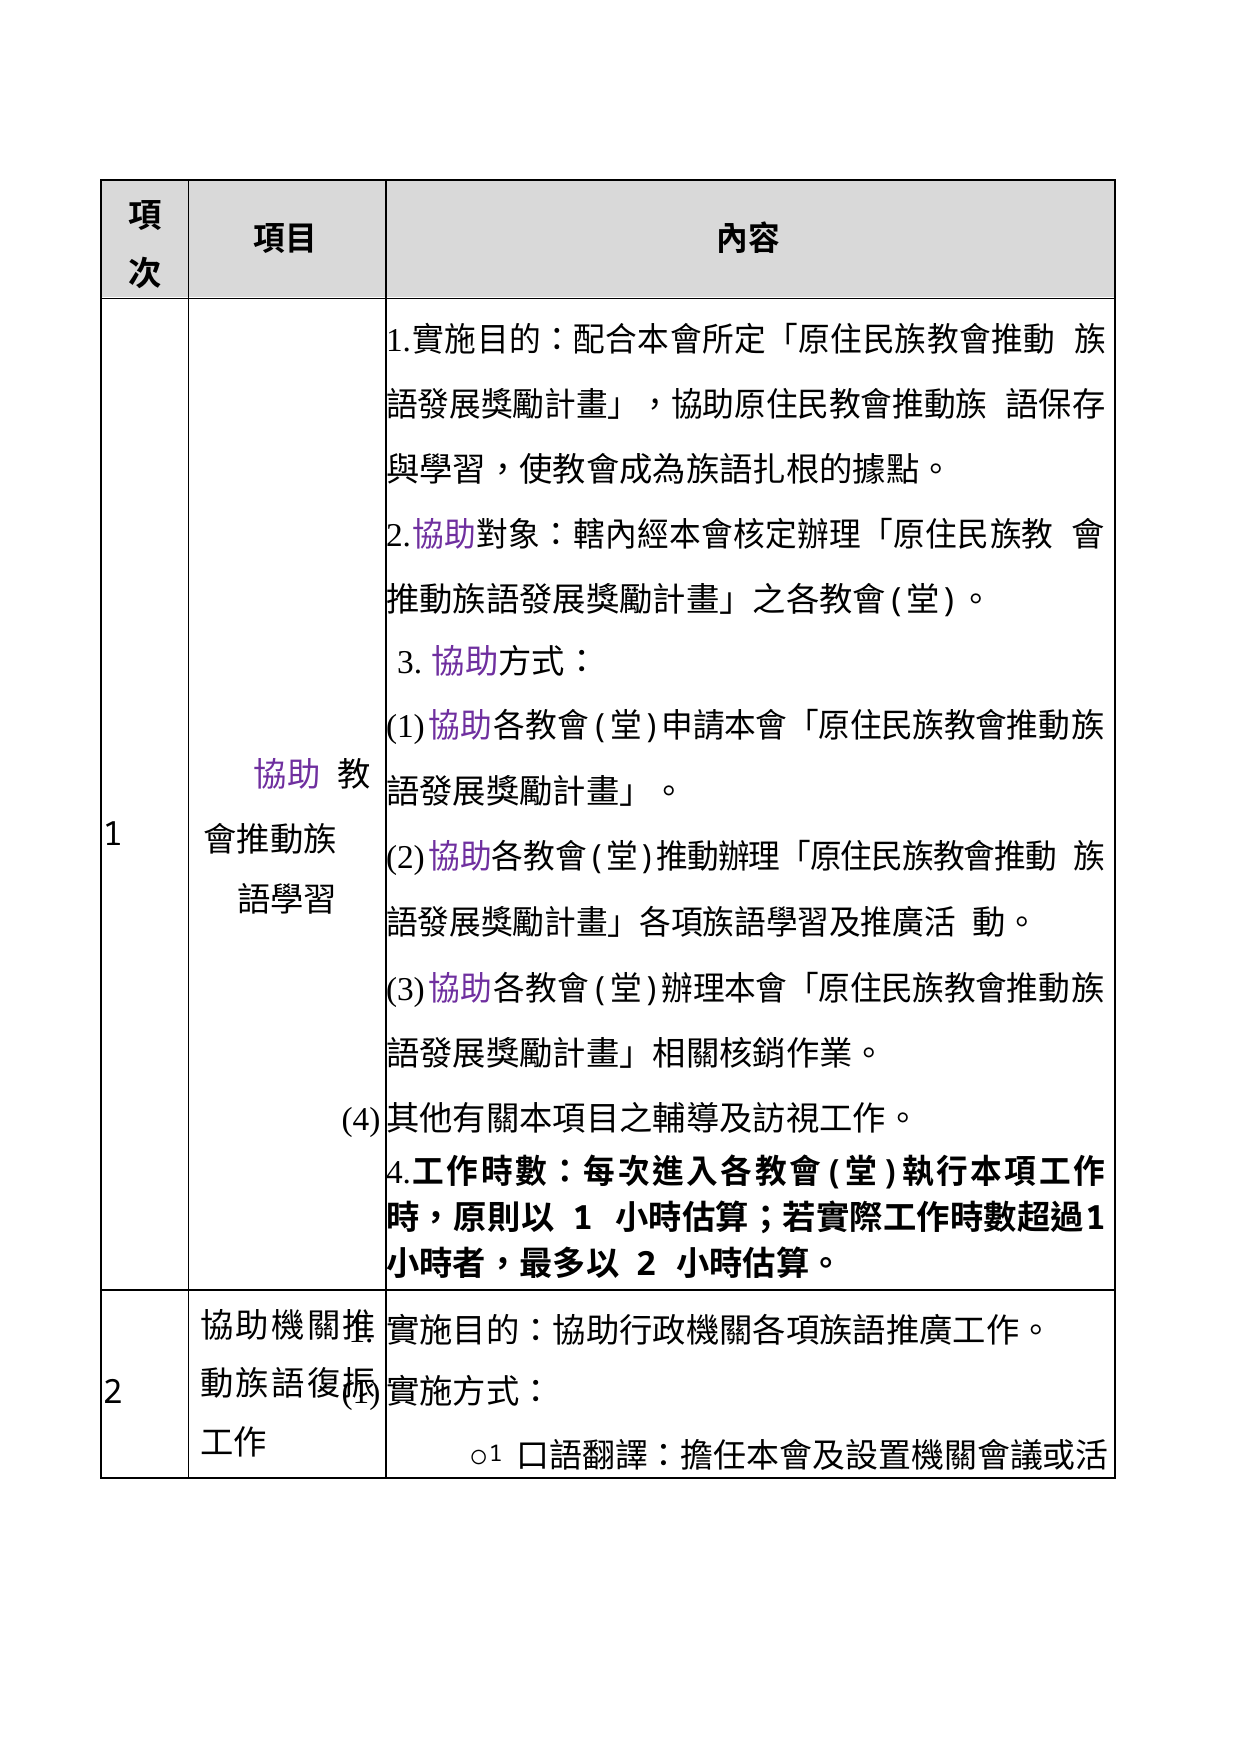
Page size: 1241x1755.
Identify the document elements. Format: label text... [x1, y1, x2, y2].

table_cell 協助機關推動族語復振工作 [189, 1291, 385, 1477]
table_cell 實施目的：協助行政機關各項族語推廣工作。 實施方式： ○1 口語翻譯：擔任本會及設置機關會議或活 [387, 1291, 1114, 1477]
table_cell 協助 教會推動族 語學習 [189, 299, 385, 1289]
table_header 項次 [102, 181, 188, 297]
table_header 項目 [189, 181, 385, 297]
table_cell 1 [102, 299, 188, 1289]
table_cell 實施目的：配合本會所定「原住民族教會推動 族語發展獎勵計畫」，協助原住民教會推動族 語保存與學習，使教會成為族語扎根的據點。 協助對象：轄內經本會核定辦理「原住民族教 會推動族語發展獎勵計畫」之各教會(堂)。 協助方式： 協助各教會(堂)申請本會「原住民族教會推動族語發展獎勵計畫」。 協助各教會(堂)推動辦理「原住民族教會推動 族語發展獎勵計畫」各項族語學習及推廣活 動。 協助各教會(堂)辦理本會「原住民族教會推動族語發展獎勵計畫」相關核銷作業。 其他有關本項目之輔導及訪視工作。 工作時數：每次進入各教會(堂)執行本項工作 時，原則以 1 小時估算；若實際工作時數超過1 小時者，最多以 2 小時估算。 [387, 299, 1114, 1289]
table_cell 2 [102, 1291, 188, 1477]
table_header 內容 [387, 181, 1114, 297]
